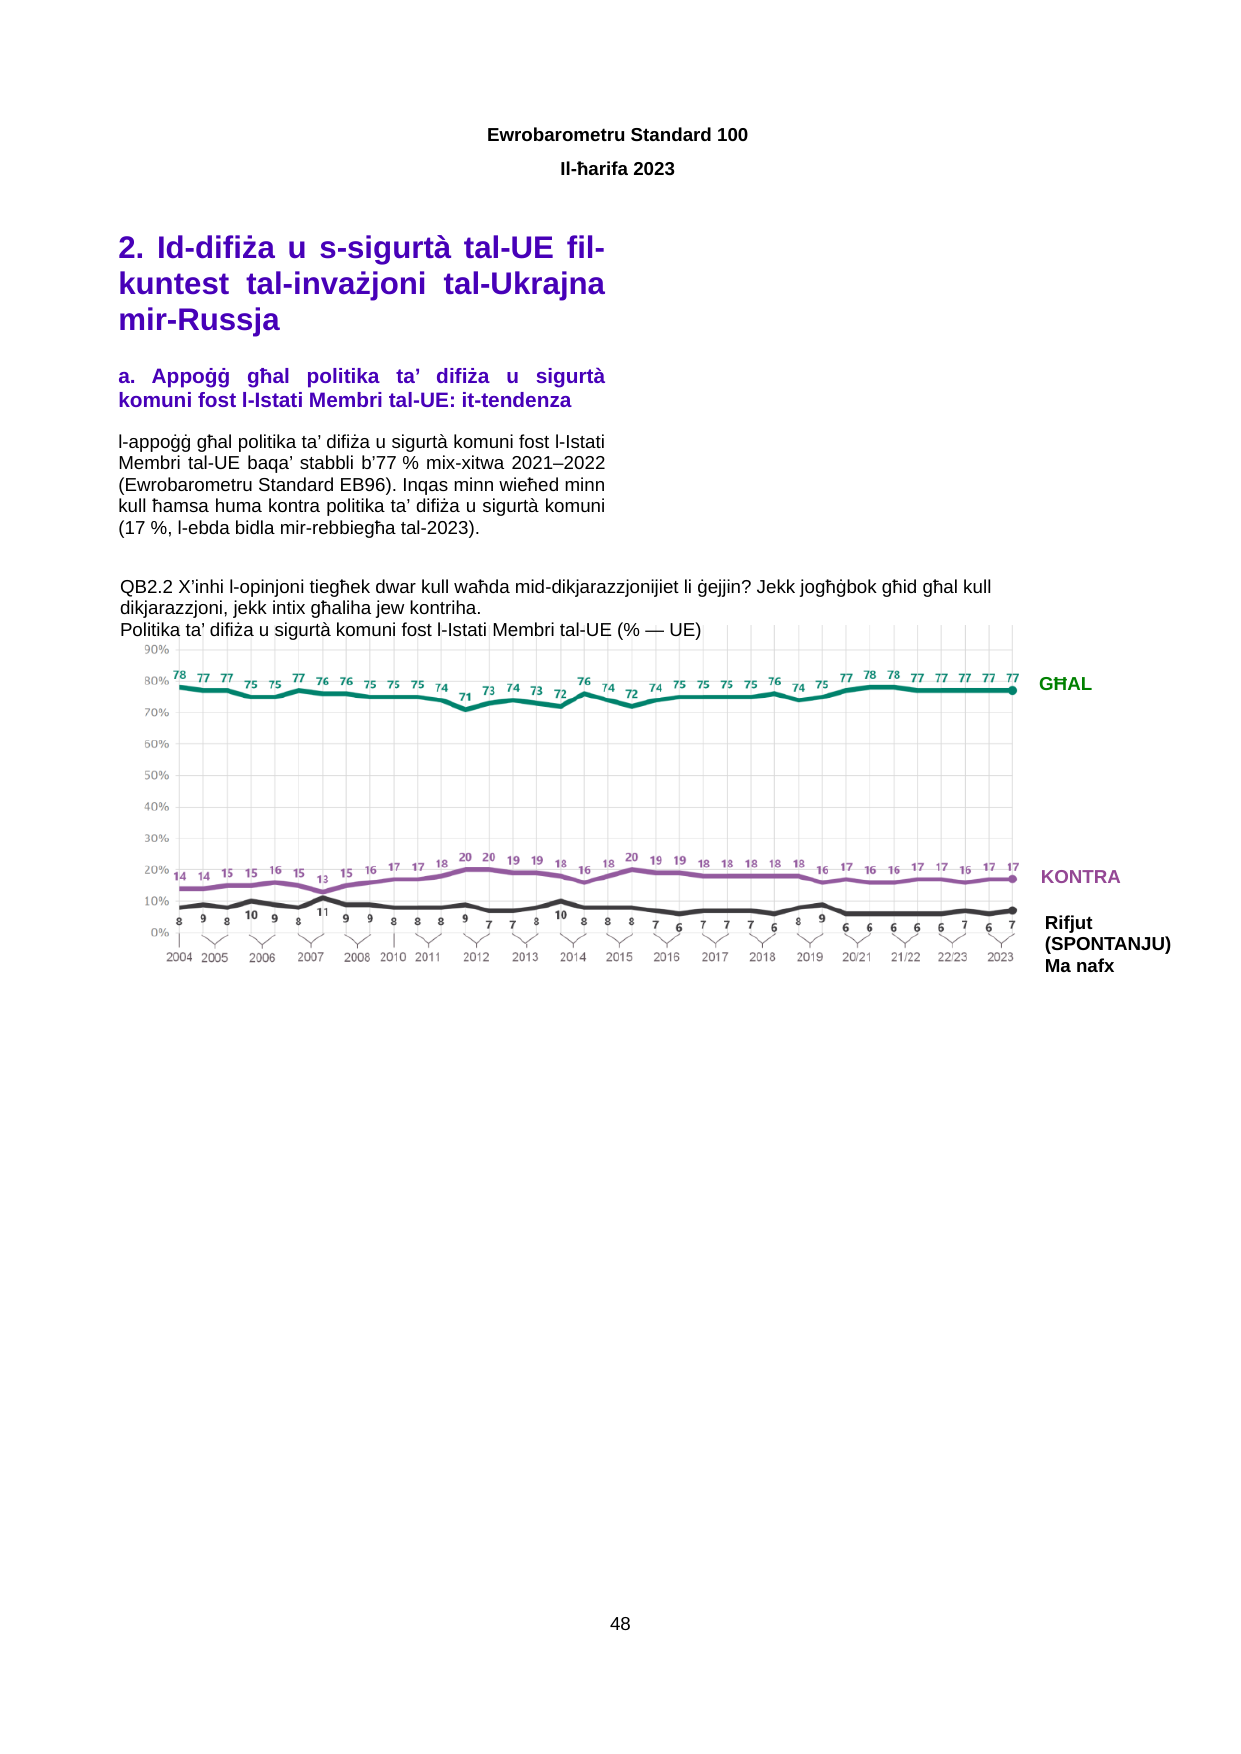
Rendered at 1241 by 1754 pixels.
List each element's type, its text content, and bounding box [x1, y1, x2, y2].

text l-appoġġ għal politika ta’ difiża u sigurtà komuni fost l-Istati Membri tal-UE baqa’ stabbli b’77 % mix-xitwa 2021–2022 (Ewrobarometru Standard EB96). Inqas minn wieħed minn kull ħamsa huma kontra politika ta’ difiża u sigurtà komuni (17 %, l-ebda bidla mir-rebbiegħa tal-2023). [118, 431, 605, 538]
subtitle a. Appoġġ għal politika ta’ difiża u sigurtà komuni fost l-Istati Membri tal-UE: it-tendenza [118, 364, 605, 412]
picture [132, 614, 1022, 979]
subtitle 2. Id-difiża u s-sigurtà tal-UE fil-kuntest tal-invażjoni tal-Ukrajna mir-Russja [118, 229, 605, 337]
